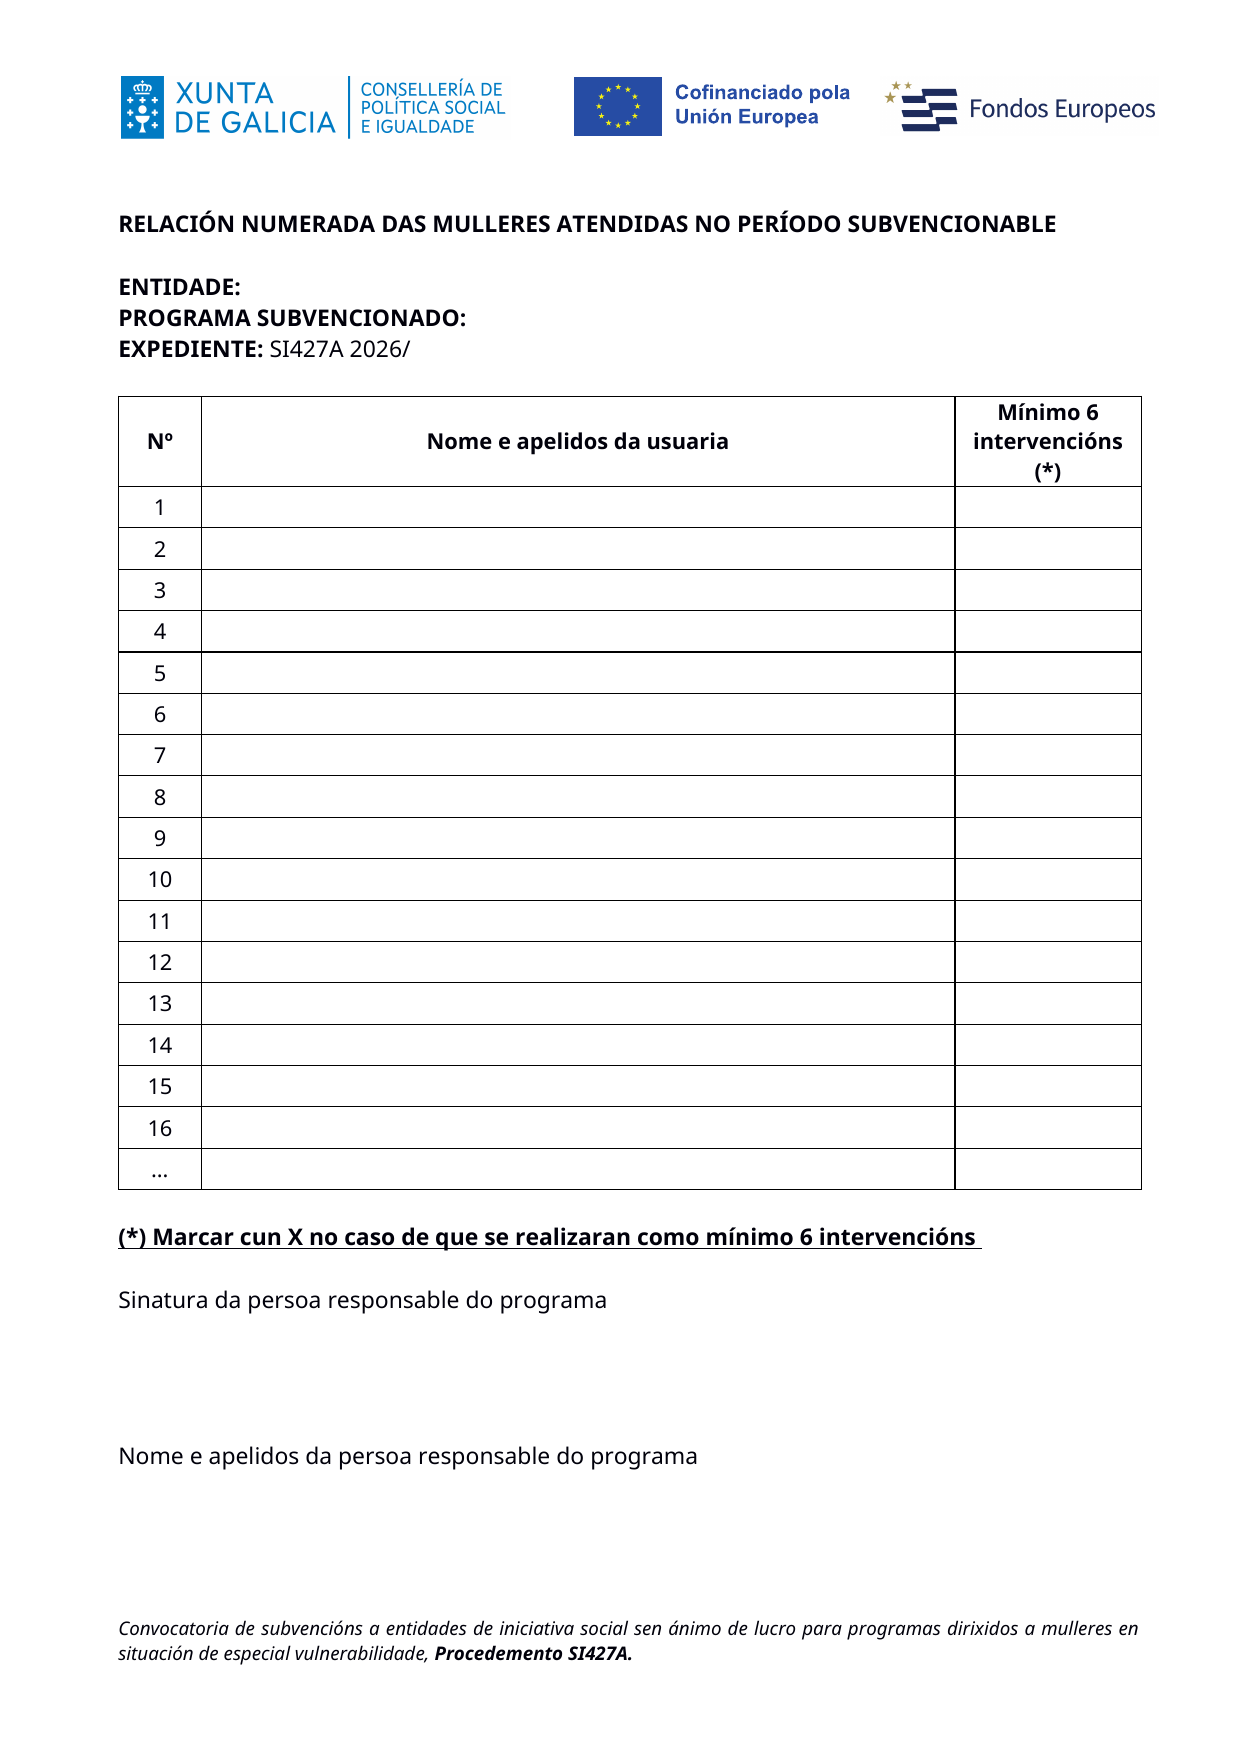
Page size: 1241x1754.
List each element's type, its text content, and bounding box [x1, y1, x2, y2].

table_cell [956, 859, 1141, 899]
table_cell [956, 694, 1141, 734]
table_header Mínimo 6 intervencións (*) [956, 397, 1141, 486]
table_cell [956, 901, 1141, 941]
table_cell 14 [119, 1025, 201, 1065]
table_cell 15 [119, 1066, 201, 1106]
table_cell 4 [119, 611, 201, 651]
table_cell 5 [119, 653, 201, 693]
table_cell [956, 735, 1141, 775]
text Nome e apelidos da persoa responsable do programa [118, 1440, 1140, 1471]
table_cell 7 [119, 735, 201, 775]
table_cell [202, 694, 954, 734]
table_cell [956, 653, 1141, 693]
table_cell 13 [119, 983, 201, 1023]
table_cell 9 [119, 818, 201, 858]
table_cell [202, 1066, 954, 1106]
table_cell [202, 942, 954, 982]
table_cell [956, 1066, 1141, 1106]
table_header Nome e apelidos da usuaria [202, 397, 954, 486]
table_cell [956, 983, 1141, 1023]
table_cell [202, 1149, 954, 1189]
table_cell [202, 735, 954, 775]
table_cell [202, 983, 954, 1023]
table_cell 2 [119, 528, 201, 569]
table_cell [202, 1025, 954, 1065]
table_cell 11 [119, 901, 201, 941]
table_cell [956, 528, 1141, 569]
table_cell [956, 1149, 1141, 1189]
table_cell [202, 570, 954, 610]
table_cell [202, 611, 954, 651]
text EXPEDIENTE: SI427A 2026/ [118, 333, 1140, 364]
picture [879, 76, 1160, 136]
table_cell [956, 776, 1141, 817]
text ENTIDADE: [118, 271, 1140, 302]
text Sinatura da persoa responsable do programa [118, 1284, 1140, 1315]
table_cell [202, 487, 954, 527]
table_cell [202, 901, 954, 941]
table_cell 1 [119, 487, 201, 527]
table_cell [202, 653, 954, 693]
table_header Nº [119, 397, 201, 486]
picture [121, 76, 512, 140]
table_cell [956, 1025, 1141, 1065]
table_cell [202, 776, 954, 817]
table_cell 12 [119, 942, 201, 982]
table_cell [956, 487, 1141, 527]
table_cell 10 [119, 859, 201, 899]
table_cell [202, 528, 954, 569]
table_cell [956, 1107, 1141, 1148]
text PROGRAMA SUBVENCIONADO: [118, 302, 1140, 333]
text (*) Marcar cun X no caso de que se realizaran como mínimo 6 intervencións [118, 1221, 1140, 1252]
table_cell 3 [119, 570, 201, 610]
table_cell ... [119, 1149, 201, 1189]
table_cell [956, 570, 1141, 610]
table_cell 6 [119, 694, 201, 734]
table_cell [202, 1107, 954, 1148]
table_cell [202, 859, 954, 899]
table_cell [956, 942, 1141, 982]
table_cell [956, 818, 1141, 858]
table_cell 8 [119, 776, 201, 817]
table_cell [956, 611, 1141, 651]
table_cell [202, 818, 954, 858]
text RELACIÓN NUMERADA DAS MULLERES ATENDIDAS NO PERÍODO SUBVENCIONABLE [118, 208, 1140, 239]
table_cell 16 [119, 1107, 201, 1148]
